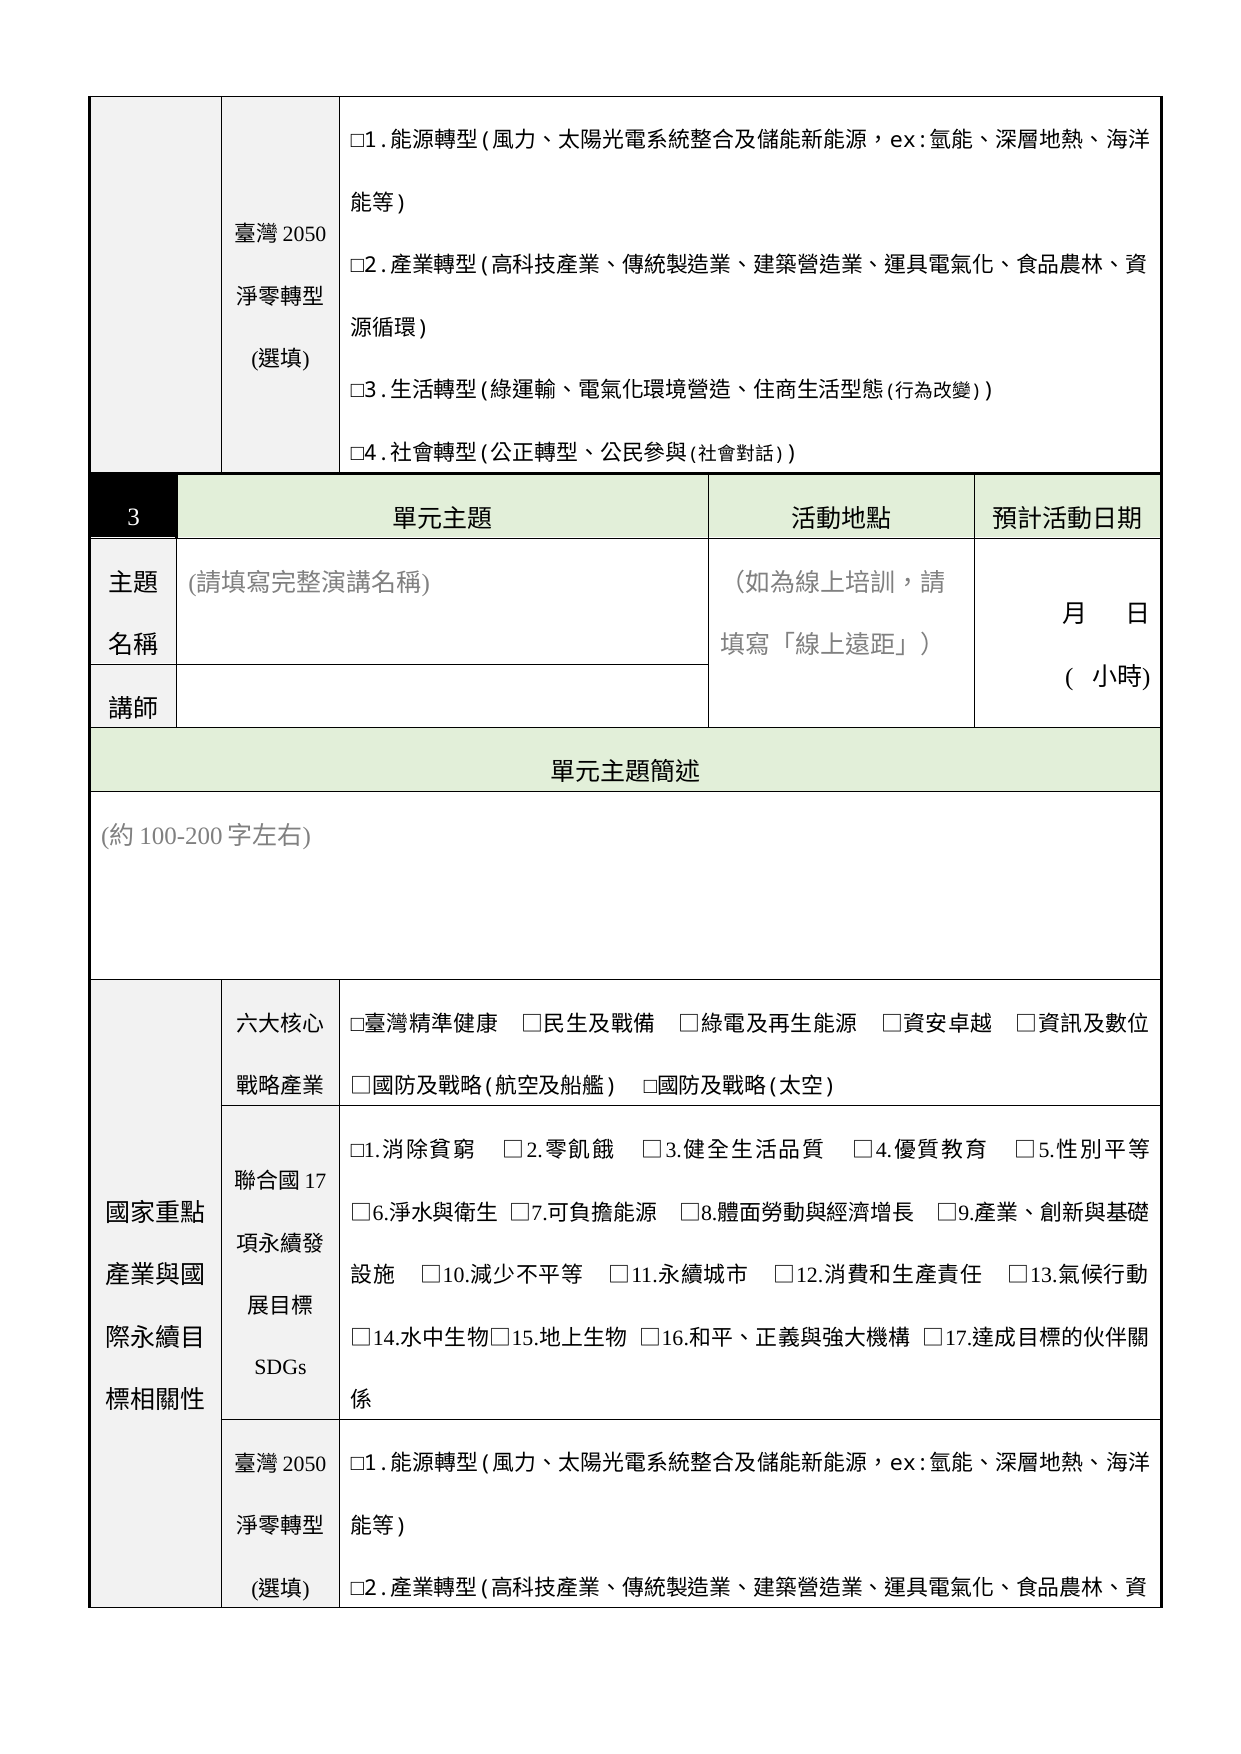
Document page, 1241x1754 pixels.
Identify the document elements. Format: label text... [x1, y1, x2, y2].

table_cell 單元主題簡述 [91, 728, 1160, 791]
table_cell [91, 97, 221, 472]
table_cell □1.能源轉型(風力、太陽光電系統整合及儲能新能源，ex:氫能、深層地熱、海洋能等) □2.產業轉型(高科技產業、傳統製造業、建築營造業、運具電氣化、食品農林、資源循環) □3.生活轉型(綠運輸、電氣化環境營造、住商生活型態(行為改變)) □4.社會轉型(公正轉型、公民參與(社會對話)) [340, 97, 1160, 472]
table_cell □臺灣精準健康 □民生及戰備 □綠電及再生能源 □資安卓越 □資訊及數位 □國防及戰略(航空及船艦) □國防及戰略(太空) [340, 980, 1160, 1105]
table_cell （如為線上培訓，請填寫「線上遠距」） [709, 539, 974, 727]
table_cell 講師 [91, 665, 176, 727]
table_cell 活動地點 [709, 475, 974, 537]
table_cell 國家重點產業與國際永續目標相關性 [91, 980, 221, 1607]
table_cell 臺灣2050淨零轉型(選填) [222, 97, 339, 472]
table_cell (約100-200字左右) [91, 792, 1160, 979]
table_cell 單元主題 [178, 475, 708, 537]
table_cell □1.能源轉型(風力、太陽光電系統整合及儲能新能源，ex:氫能、深層地熱、海洋能等) □2.產業轉型(高科技產業、傳統製造業、建築營造業、運具電氣化、食品農林、資 [340, 1420, 1160, 1607]
table_cell □1.消除貧窮 □2.零飢餓 □3.健全生活品質 □4.優質教育 □5.性別平等 □6.淨水與衛生 □7.可負擔能源 □8.體面勞動與經濟增長 □9.產業、創新與基礎設施 □10.減少不平等 □11.永續城市 □12.消費和生產責任 □13.氣候行動 □14.水中生物□15.地上生物 □16.和平、正義與強大機構 □17.達成目標的伙伴關係 [340, 1106, 1160, 1419]
table_cell 月 日 ( 小時) [975, 539, 1160, 727]
table_cell 聯合國17項永續發展目標SDGs [222, 1106, 339, 1419]
table_cell 六大核心 戰略產業 [222, 980, 339, 1105]
table_cell [177, 665, 708, 727]
table_cell 3 [91, 475, 175, 537]
table_cell 主題名稱 [91, 539, 176, 663]
table_cell 臺灣2050淨零轉型(選填) [222, 1420, 339, 1607]
table_cell 預計活動日期 [975, 475, 1160, 537]
table_cell (請填寫完整演講名稱) [177, 539, 708, 663]
